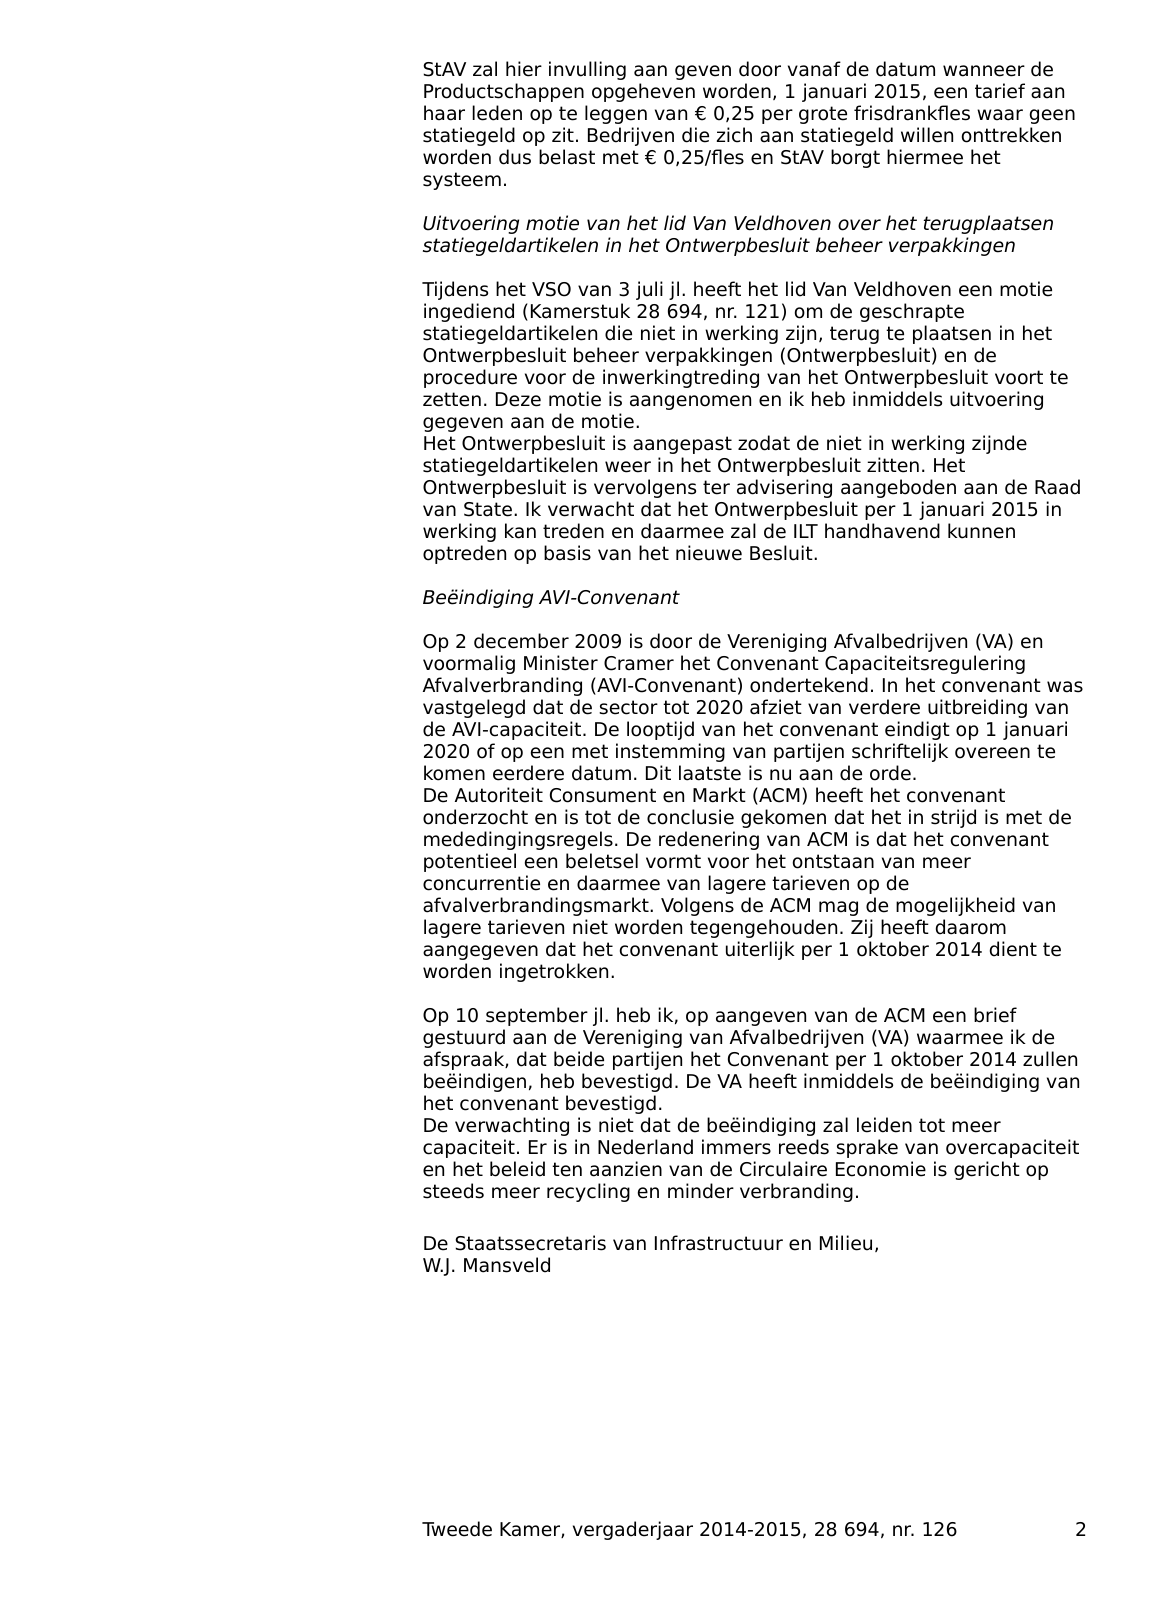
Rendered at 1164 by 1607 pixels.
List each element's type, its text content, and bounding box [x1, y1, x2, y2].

text Op 2 december 2009 is door de Vereniging Afvalbedrijven (VA) en voormalig Minister Cramer het Convenant Capaciteitsregulering Afvalverbranding (AVI-Convenant) ondertekend. In het convenant was vastgelegd dat de sector tot 2020 afziet van verdere uitbreiding van de AVI-capaciteit. De looptijd van het convenant eindigt op 1 januari 2020 of op een met instemming van partijen schriftelijk overeen te komen eerdere datum. Dit laatste is nu aan de orde. [422, 631, 1087, 785]
subtitle Beëindiging AVI-Convenant [422, 587, 1087, 609]
subtitle Uitvoering motie van het lid Van Veldhoven over het terugplaatsen statiegeldartikelen in het Ontwerpbesluit beheer verpakkingen [422, 213, 1087, 257]
text De verwachting is niet dat de beëindiging zal leiden tot meer capaciteit. Er is in Nederland immers reeds sprake van overcapaciteit en het beleid ten aanzien van de Circulaire Economie is gericht op steeds meer recycling en minder verbranding. [422, 1115, 1087, 1203]
text De Autoriteit Consument en Markt (ACM) heeft het convenant onderzocht en is tot de conclusie gekomen dat het in strijd is met de mededingingsregels. De redenering van ACM is dat het convenant potentieel een beletsel vormt voor het ontstaan van meer concurrentie en daarmee van lagere tarieven op de afvalverbrandingsmarkt. Volgens de ACM mag de mogelijkheid van lagere tarieven niet worden tegengehouden. Zij heeft daarom aangegeven dat het convenant uiterlijk per 1 oktober 2014 dient te worden ingetrokken. [422, 785, 1087, 983]
text Tijdens het VSO van 3 juli jl. heeft het lid Van Veldhoven een motie ingediend (Kamerstuk 28 694, nr. 121) om de geschrapte statiegeldartikelen die niet in werking zijn, terug te plaatsen in het Ontwerpbesluit beheer verpakkingen (Ontwerpbesluit) en de procedure voor de inwerkingtreding van het Ontwerpbesluit voort te zetten. Deze motie is aangenomen en ik heb inmiddels uitvoering gegeven aan de motie. [422, 279, 1087, 433]
text StAV zal hier invulling aan geven door vanaf de datum wanneer de Productschappen opgeheven worden, 1 januari 2015, een tarief aan haar leden op te leggen van € 0,25 per grote frisdrankfles waar geen statiegeld op zit. Bedrijven die zich aan statiegeld willen onttrekken worden dus belast met € 0,25/fles en StAV borgt hiermee het systeem. [422, 59, 1087, 191]
text Op 10 september jl. heb ik, op aangeven van de ACM een brief gestuurd aan de Vereniging van Afvalbedrijven (VA) waarmee ik de afspraak, dat beide partijen het Convenant per 1 oktober 2014 zullen beëindigen, heb bevestigd. De VA heeft inmiddels de beëindiging van het convenant bevestigd. [422, 1005, 1087, 1115]
text Het Ontwerpbesluit is aangepast zodat de niet in werking zijnde statiegeldartikelen weer in het Ontwerpbesluit zitten. Het Ontwerpbesluit is vervolgens ter advisering aangeboden aan de Raad van State. Ik verwacht dat het Ontwerpbesluit per 1 januari 2015 in werking kan treden en daarmee zal de ILT handhavend kunnen optreden op basis van het nieuwe Besluit. [422, 433, 1087, 565]
text De Staatssecretaris van Infrastructuur en Milieu, W.J. Mansveld [422, 1233, 1087, 1277]
